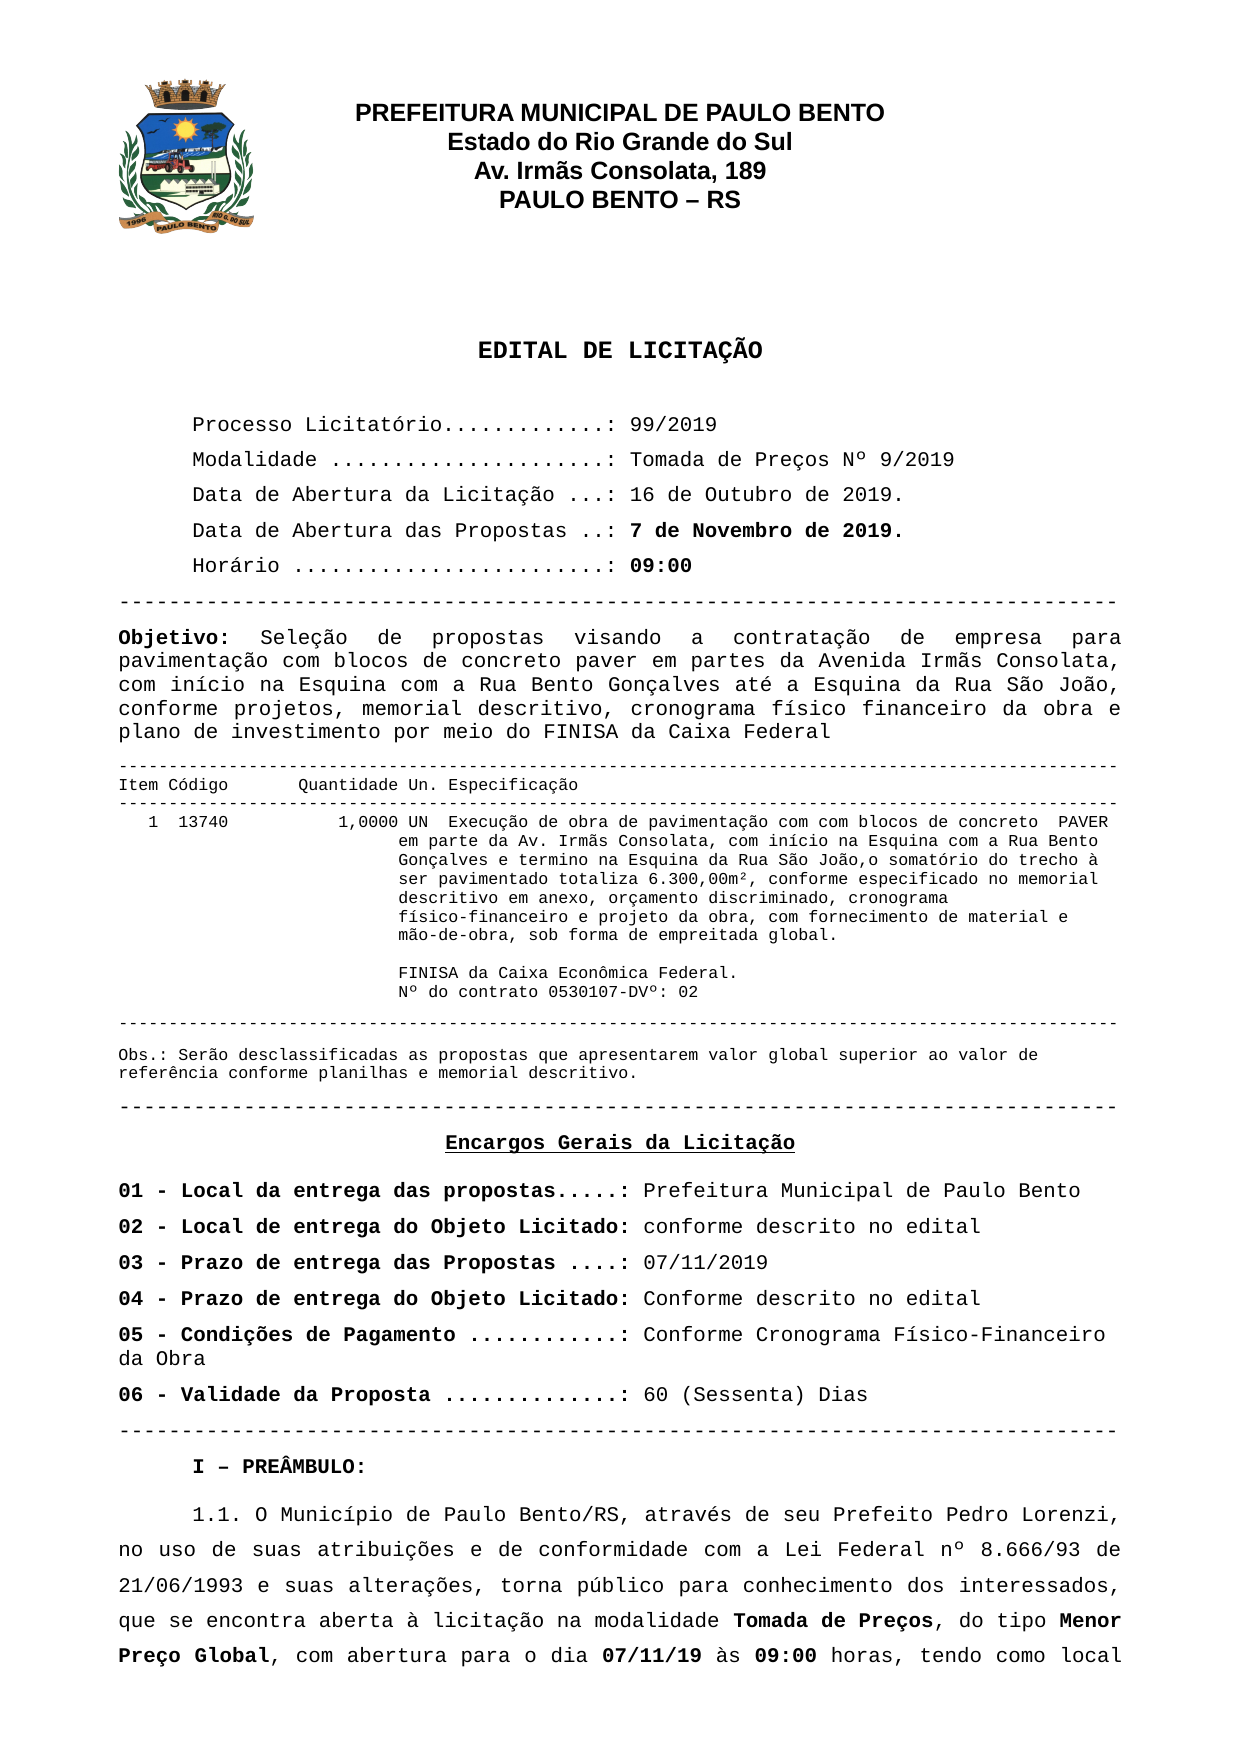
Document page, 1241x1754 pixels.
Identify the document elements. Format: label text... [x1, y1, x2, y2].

text -------------------------------------------------------------------------------- [118, 1096, 1122, 1120]
text 04 - Prazo de entrega do Objeto Licitado: Conforme descrito no edital [118, 1288, 1122, 1312]
text Data de Abertura das Propostas ..: 7 de Novembro de 2019. [118, 520, 1122, 543]
text Obs.: Serão desclassificadas as propostas que apresentarem valor global superior ao valor de referência conforme planilhas e memorial descritivo. [118, 1046, 1122, 1084]
text 06 - Validade da Proposta ..............: 60 (Sessenta) Dias [118, 1384, 1122, 1407]
text -------------------------------------------------------------------------------- [118, 1420, 1122, 1443]
text I – PREÂMBULO: [118, 1456, 1122, 1479]
text 01 - Local da entrega das propostas.....: Prefeitura Municipal de Paulo Bento [118, 1180, 1122, 1204]
text 1.1. O Município de Paulo Bento/RS, através de seu Prefeito Pedro Lorenzi, no uso de suas atribuições e de conformidade com a Lei Federal nº 8.666/93 de 21/06/1993 e suas alterações, torna público para conhecimento dos interessados, que se encontra aberta à licitação na modalidade Tomada de Preços, do tipo Menor Preço Global, com abertura para o dia 07/11/19 às 09:00 horas, tendo como local [118, 1504, 1122, 1669]
text 03 - Prazo de entrega das Propostas ....: 07/11/2019 [118, 1252, 1122, 1276]
text EDITAL DE LICITAÇÃO [118, 338, 1122, 366]
text Data de Abertura da Licitação ...: 16 de Outubro de 2019. [118, 484, 1122, 508]
picture [118, 78, 254, 234]
text Encargos Gerais da Licitação [118, 1132, 1122, 1156]
text ---------------------------------------------------------------------------------------------------- [118, 1015, 1122, 1034]
text Modalidade ......................: Tomada de Preços Nº 9/2019 [118, 449, 1122, 473]
text 05 - Condições de Pagamento ............: Conforme Cronograma Físico-Financeiro da Obra [118, 1324, 1122, 1371]
text Processo Licitatório.............: 99/2019 [118, 413, 1122, 437]
text ---------------------------------------------------------------------------------------------------- Item Código Quantidade Un. Especificação ---------------------------------------------------------------------------------------------------- 1 13740 1,0000 UN Execução de obra de pavimentação com com blocos de concreto PAVER em parte da Av. Irmãs Consolata, com início na Esquina com a Rua Bento Gonçalves e termino na Esquina da Rua São João,o somatório do trecho à ser pavimentado totaliza 6.300,00m², conforme especificado no memorial descritivo em anexo, orçamento discriminado, cronograma físico-financeiro e projeto da obra, com fornecimento de material e mão-de-obra, sob forma de empreitada global. FINISA da Caixa Econômica Federal. Nº do contrato 0530107-DVº: 02 [118, 757, 1122, 1002]
text Objetivo: Seleção de propostas visando a contratação de empresa para pavimentação com blocos de concreto paver em partes da Avenida Irmãs Consolata, com início na Esquina com a Rua Bento Gonçalves até a Esquina da Rua São João, conforme projetos, memorial descritivo, cronograma físico financeiro da obra e plano de investimento por meio do FINISA da Caixa Federal [118, 627, 1122, 745]
text -------------------------------------------------------------------------------- [118, 591, 1122, 614]
text Horário .........................: 09:00 [118, 555, 1122, 579]
text 02 - Local de entrega do Objeto Licitado: conforme descrito no edital [118, 1216, 1122, 1240]
